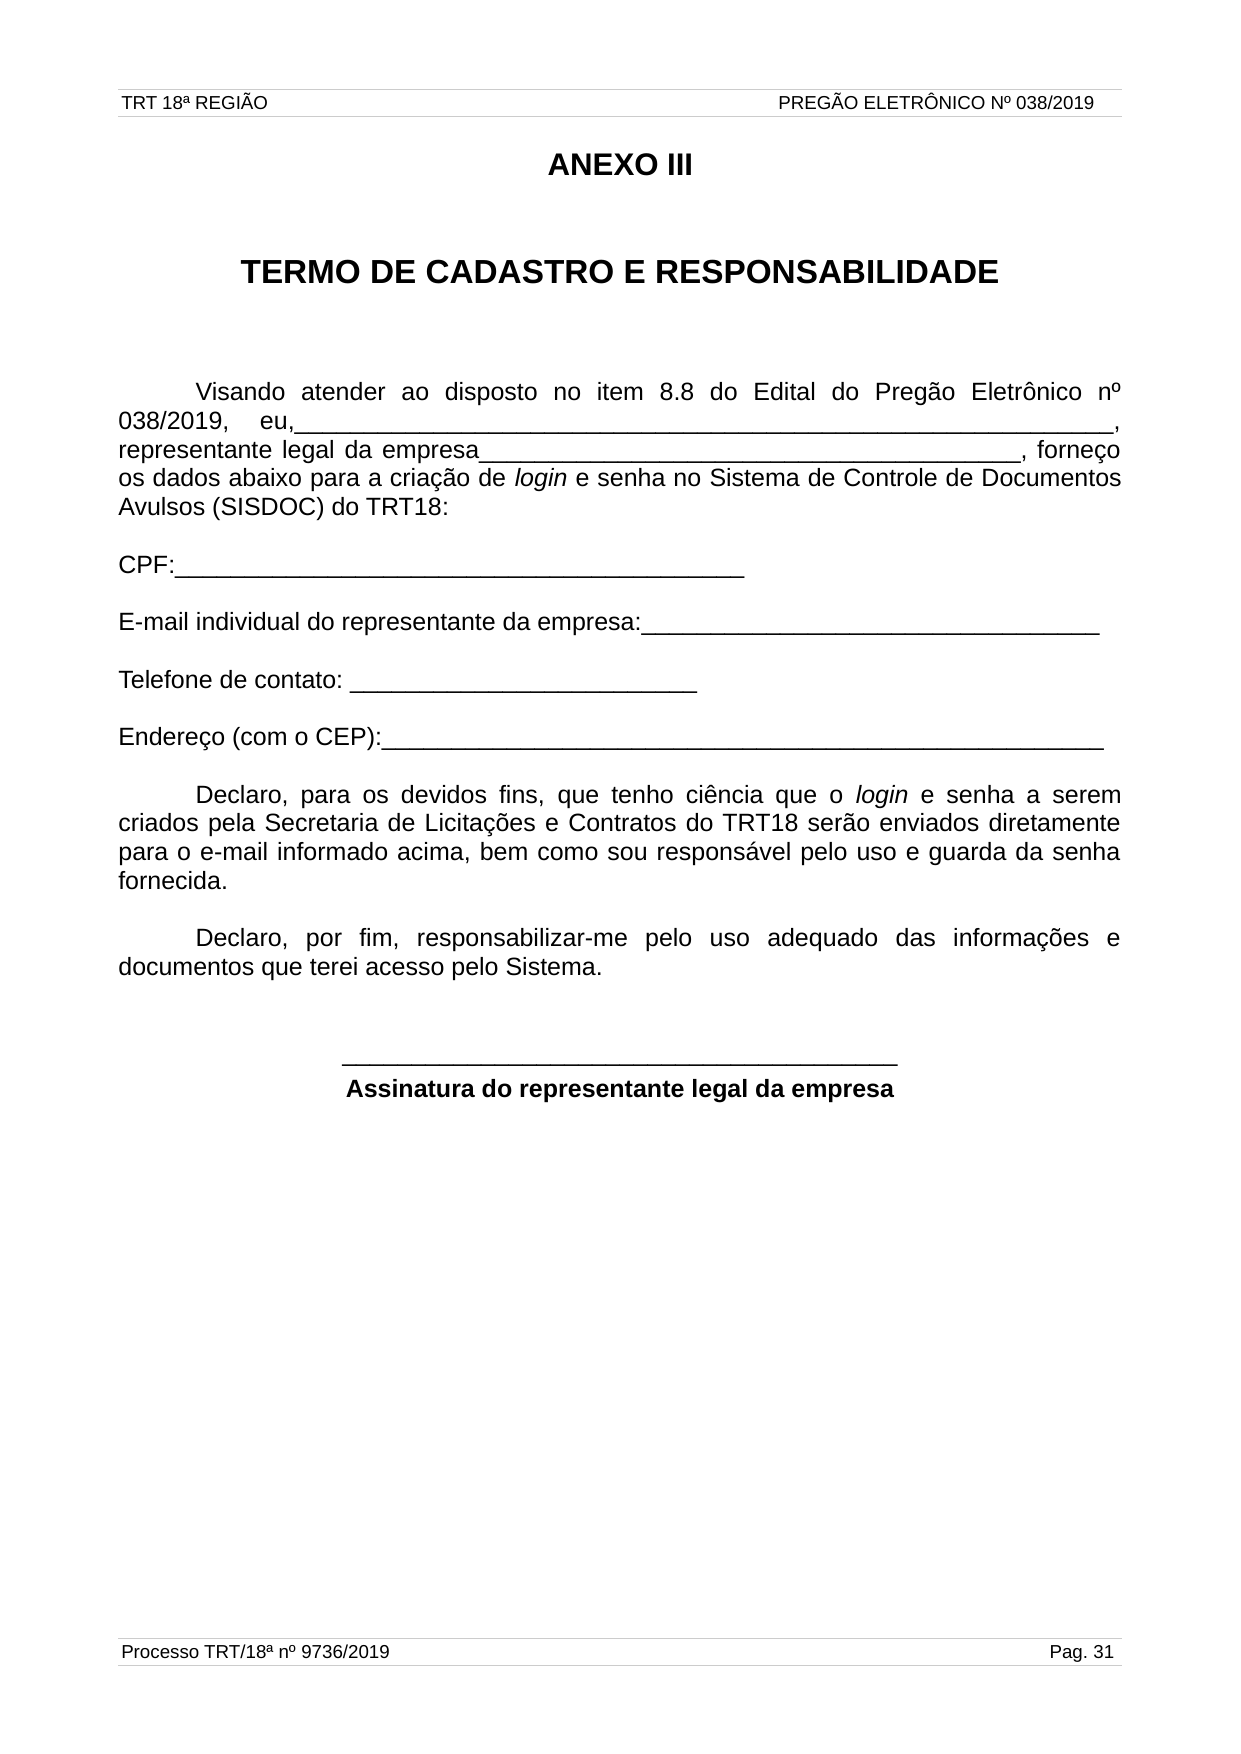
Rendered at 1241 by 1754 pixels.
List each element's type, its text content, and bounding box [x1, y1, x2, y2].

text Endereço (com o CEP):____________________________________________________ [118, 722, 1122, 751]
text Declaro, para os devidos fins, que tenho ciência que o login e senha a serem criados pela Secretaria de Licitações e Contratos do TRT18 serão enviados diretamente para o e-mail informado acima, bem como sou responsável pelo uso e guarda da senha fornecida. [118, 779, 1122, 894]
text Declaro, por fim, responsabilizar-me pelo uso adequado das informações e documentos que terei acesso pelo Sistema. [118, 923, 1122, 981]
text Visando atender ao disposto no item 8.8 do Edital do Pregão Eletrônico nº 038/2019, eu,___________________________________________________________, representante legal da empresa_______________________________________, forneço os dados abaixo para a criação de login e senha no Sistema de Controle de Documentos Avulsos (SISDOC) do TRT18: [118, 377, 1122, 521]
text ________________________________________ [118, 1038, 1122, 1067]
text ANEXO III [118, 146, 1122, 182]
text Telefone de contato: _________________________ [118, 664, 1122, 693]
text TERMO DE CADASTRO E RESPONSABILIDADE [118, 252, 1122, 291]
text CPF:_________________________________________ [118, 549, 1122, 578]
text E-mail individual do representante da empresa:_________________________________ [118, 607, 1122, 636]
text Assinatura do representante legal da empresa [118, 1067, 1122, 1102]
